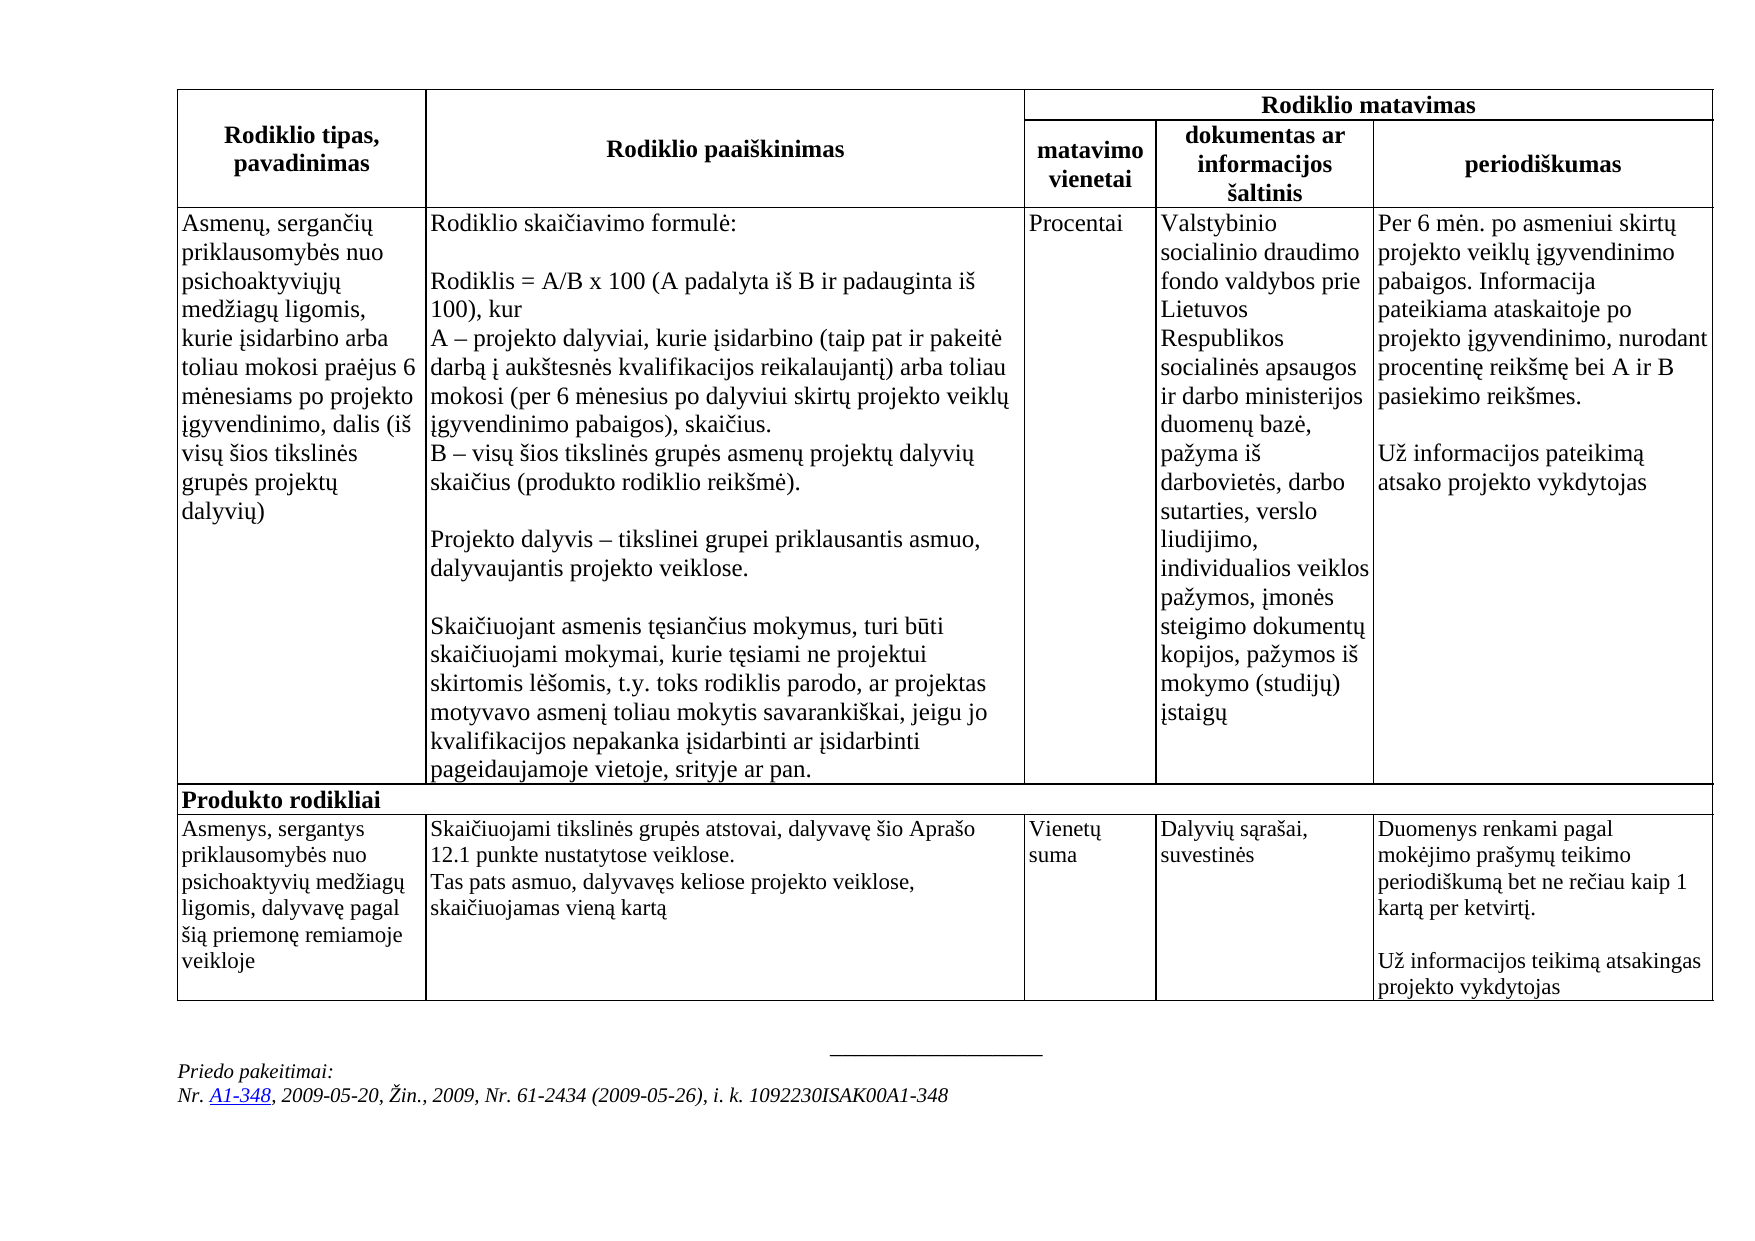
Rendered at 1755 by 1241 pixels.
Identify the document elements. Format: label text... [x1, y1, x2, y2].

table_header Rodiklio paaiškinimas [427, 90, 1024, 207]
table_header Rodiklio matavimas [1025, 90, 1712, 119]
table_cell Rodiklio skaičiavimo formulė: Rodiklis = A/B x 100 (A padalyta iš B ir padauginta iš 100), kur A – projekto dalyviai, kurie įsidarbino (taip pat ir pakeitė darbą į aukštesnės kvalifikacijos reikalaujantį) arba toliau mokosi (per 6 mėnesius po dalyviui skirtų projekto veiklų įgyvendinimo pabaigos), skaičius. B – visų šios tikslinės grupės asmenų projektų dalyvių skaičius (produkto rodiklio reikšmė). Projekto dalyvis – tikslinei grupei priklausantis asmuo, dalyvaujantis projekto veiklose. Skaičiuojant asmenis tęsiančius mokymus, turi būti skaičiuojami mokymai, kurie tęsiami ne projektui skirtomis lėšomis, t.y. toks rodiklis parodo, ar projektas motyvavo asmenį toliau mokytis savarankiškai, jeigu jo kvalifikacijos nepakanka įsidarbinti ar įsidarbinti pageidaujamoje vietoje, srityje ar pan. [427, 208, 1024, 783]
table_cell periodiškumas [1374, 121, 1712, 207]
table_cell Skaičiuojami tikslinės grupės atstovai, dalyvavę šio Aprašo 12.1 punkte nustatytose veiklose. Tas pats asmuo, dalyvavęs keliose projekto veiklose, skaičiuojamas vieną kartą [427, 815, 1024, 1000]
table_cell Asmenų, sergančių priklausomybės nuo psichoaktyviųjų medžiagų ligomis, kurie įsidarbino arba toliau mokosi praėjus 6 mėnesiams po projekto įgyvendinimo, dalis (iš visų šios tikslinės grupės projektų dalyvių) [178, 208, 425, 783]
table_cell Per 6 mėn. po asmeniui skirtų projekto veiklų įgyvendinimo pabaigos. Informacija pateikiama ataskaitoje po projekto įgyvendinimo, nurodant procentinę reikšmę bei A ir B pasiekimo reikšmes. Už informacijos pateikimą atsako projekto vykdytojas [1374, 208, 1712, 783]
table_cell Duomenys renkami pagal mokėjimo prašymų teikimo periodiškumą bet ne rečiau kaip 1 kartą per ketvirtį. Už informacijos teikimą atsakingas projekto vykdytojas [1374, 815, 1712, 1000]
table_cell Vienetų suma [1025, 815, 1155, 1000]
table_cell Produkto rodikliai [178, 785, 1712, 814]
table_header Rodiklio tipas, pavadinimas [178, 90, 425, 207]
table_cell dokumentas ar informacijos šaltinis [1157, 121, 1373, 207]
table_cell Asmenys, sergantys priklausomybės nuo psichoaktyvių medžiagų ligomis, dalyvavę pagal šią priemonę remiamoje veikloje [178, 815, 425, 1000]
text Nr. A1-348, 2009-05-20, Žin., 2009, Nr. 61-2434 (2009-05-26), i. k. 1092230ISAK00A1-348 [177, 1083, 1695, 1107]
text _________________ [177, 1030, 1695, 1059]
table_cell Valstybinio socialinio draudimo fondo valdybos prie Lietuvos Respublikos socialinės apsaugos ir darbo ministerijos duomenų bazė, pažyma iš darbovietės, darbo sutarties, verslo liudijimo, individualios veiklos pažymos, įmonės steigimo dokumentų kopijos, pažymos iš mokymo (studijų) įstaigų [1157, 208, 1373, 783]
table_cell Dalyvių sąrašai, suvestinės [1157, 815, 1373, 1000]
table_cell matavimo vienetai [1025, 121, 1155, 207]
text Priedo pakeitimai: [177, 1059, 1695, 1083]
table_cell Procentai [1025, 208, 1155, 783]
